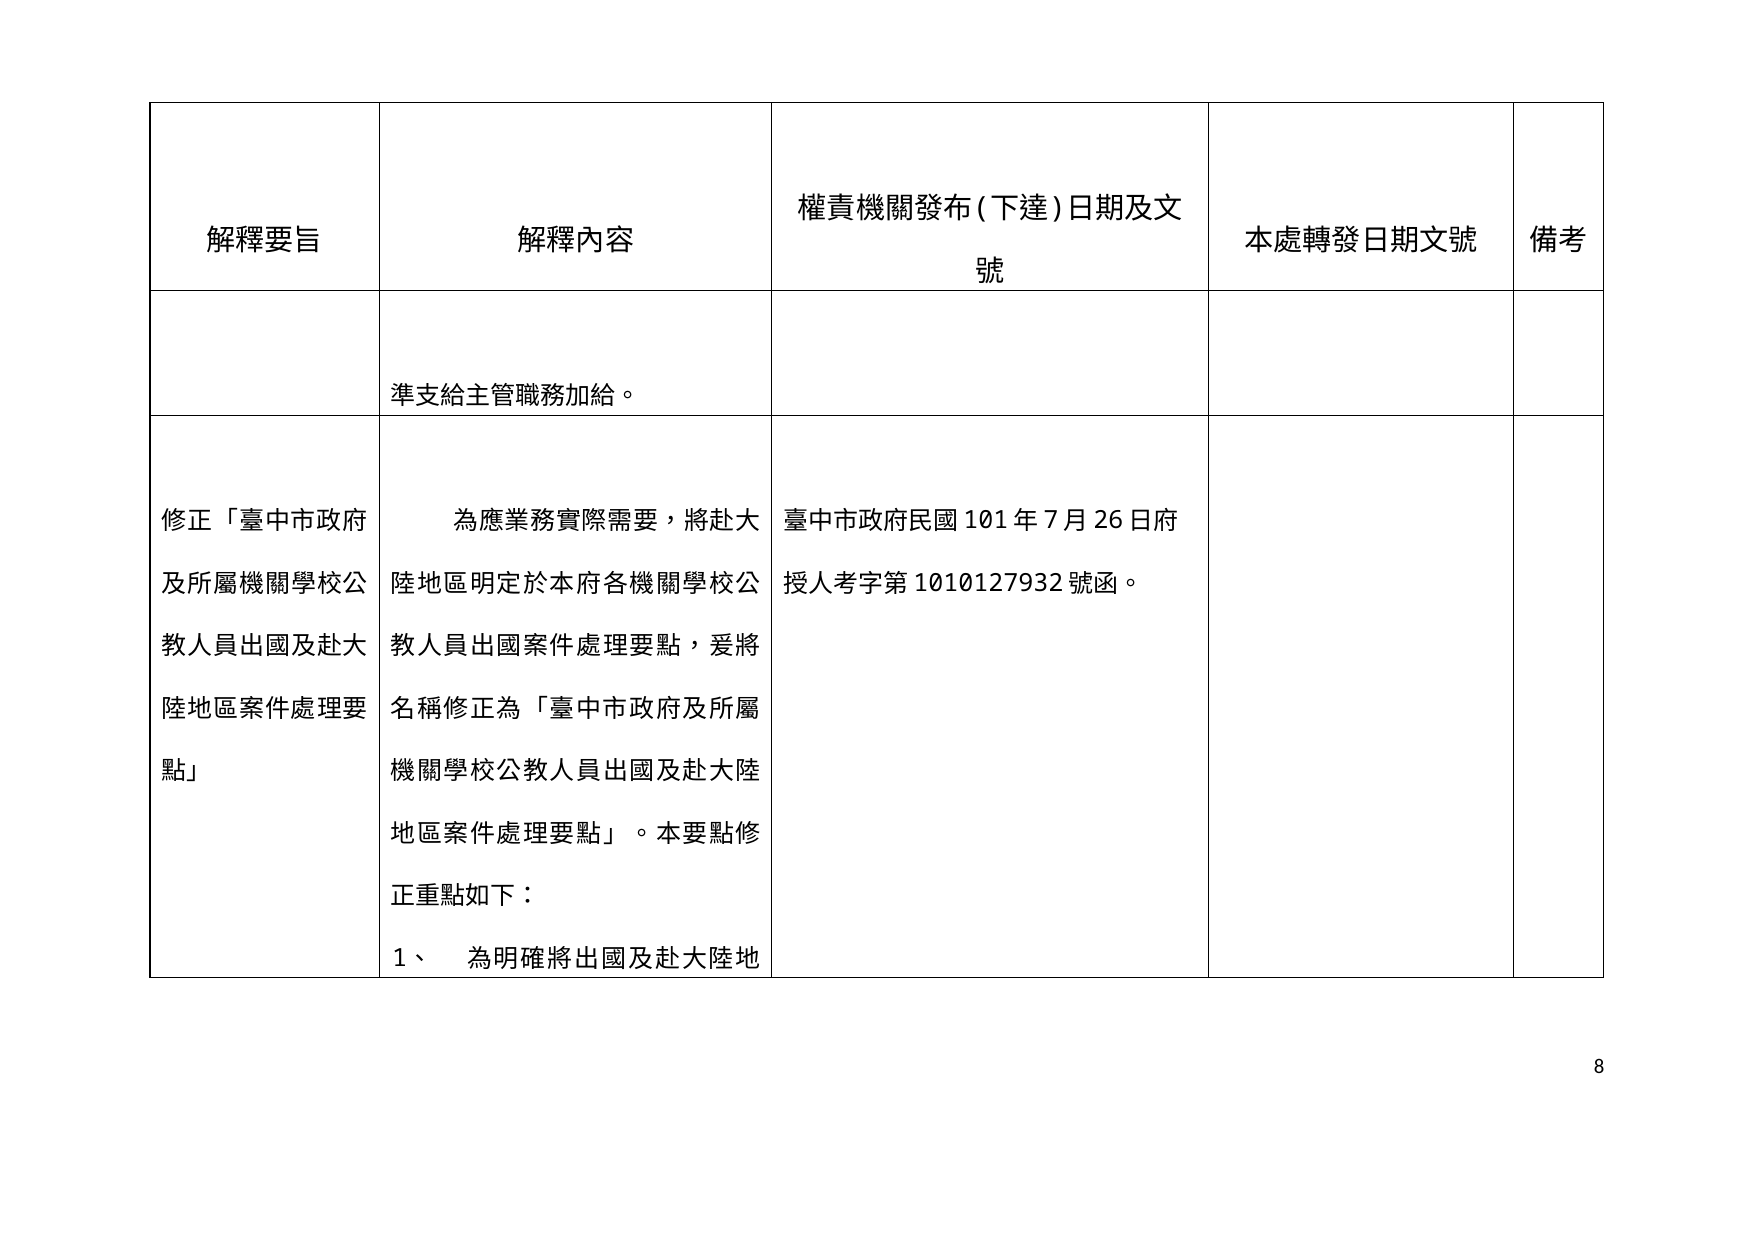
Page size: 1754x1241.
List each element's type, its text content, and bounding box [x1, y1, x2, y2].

table_cell 準支給主管職務加給。 [380, 291, 771, 414]
table_cell [1514, 291, 1603, 414]
table_cell [1209, 416, 1513, 977]
table_header 備考 [1514, 103, 1603, 289]
table_cell [1209, 291, 1513, 414]
table_cell [1514, 416, 1603, 977]
table_cell 臺中市政府民國101年7月26日府授人考字第1010127932號函。 [772, 416, 1208, 977]
table_header 本處轉發日期文號 [1209, 103, 1513, 289]
table_cell 為應業務實際需要，將赴大陸地區明定於本府各機關學校公教人員出國案件處理要點，爰將名稱修正為「臺中市政府及所屬機關學校公教人員出國及赴大陸地區案件處理要點」。本要點修正重點如下： 為明確將出國及赴大陸地區納入本要點，其中因公派員出國及公教人員申請出國案件增列赴大陸地區，使規範範圍更為完備，並作文字修正。(第一點) 配合第一點增列赴大陸地區，爰併同增列赴大陸地區。(第二點至第四點、第八點及第十八點) 原所需經費在原列國外旅費支應之規定，為應各機關業務實務所需，修正為所需經費在原列國外及大陸地區旅費項下勻支。(第六點) 原規定以原編列國外旅費支應部分，為應各機關業務實務所需，修正為所需經費在原列國外及大陸地區旅費項下勻支。(第七點) 因公出國及赴大陸地區人員核定，本府於民國一百年十二月八日以府授人考字第一ＯＯＯ二三七六六一號函業已部分授權，爰將「應將全團名單報本府核准」刪除，以符實際需求。(第十點) 查公務人員、教師等因適用之請假規定不同且赴大陸地區需依身分別申請，爰將「應依公務人員請假規則及其相關規定辦理外」修正為「應依赴大陸地區及請假之相關規定辦理外」，以符實際並兼顧彈性。(第十一點) 因公出國及赴大陸地區人員核定，本府於民國一百年十二月八日以府授人考字第一ＯＯＯ二三七六六一號函業已部分授權，爰刪除「應報本府核辦者」並酌作文字修正為「依規定應擬具出國（境）案件請示單（赴大陸地區並附相關申請表件）、行程表及相關邀請書函（中、外文影本），連同其他證明文件併案報權責機關核辦。」。(第十二點) 因公出國及赴大陸地區人員核定，本府於一百年十二月八日以府授人考字第一ＯＯＯ二三七六六一號函業已部分授權，爰將「本府」修正為「權責機關」。(第十三點) 因公出國及赴大陸地區人員核定，本府於民國一百年十二月八日以府授人考字第一ＯＯＯ二三七六六一號函業已部分授權，爰將「除各機關首長外，如不涉及本府各機關經費支應者，由各機關首長核定」修正為「除各一級機關首長、區長應報本府核定外，餘由各機關學校依授權規定辦理」，以符實際需求。(第十四點) [380, 416, 771, 977]
table_header 權責機關發布(下達)日期及文號 [772, 103, 1208, 289]
table_cell 修正「臺中市政府及所屬機關學校公教人員出國及赴大陸地區案件處理要點」 [151, 416, 379, 977]
table_header 解釋要旨 [151, 103, 379, 289]
table_header 解釋內容 [380, 103, 771, 289]
table_cell [151, 291, 379, 414]
table_cell [772, 291, 1208, 414]
